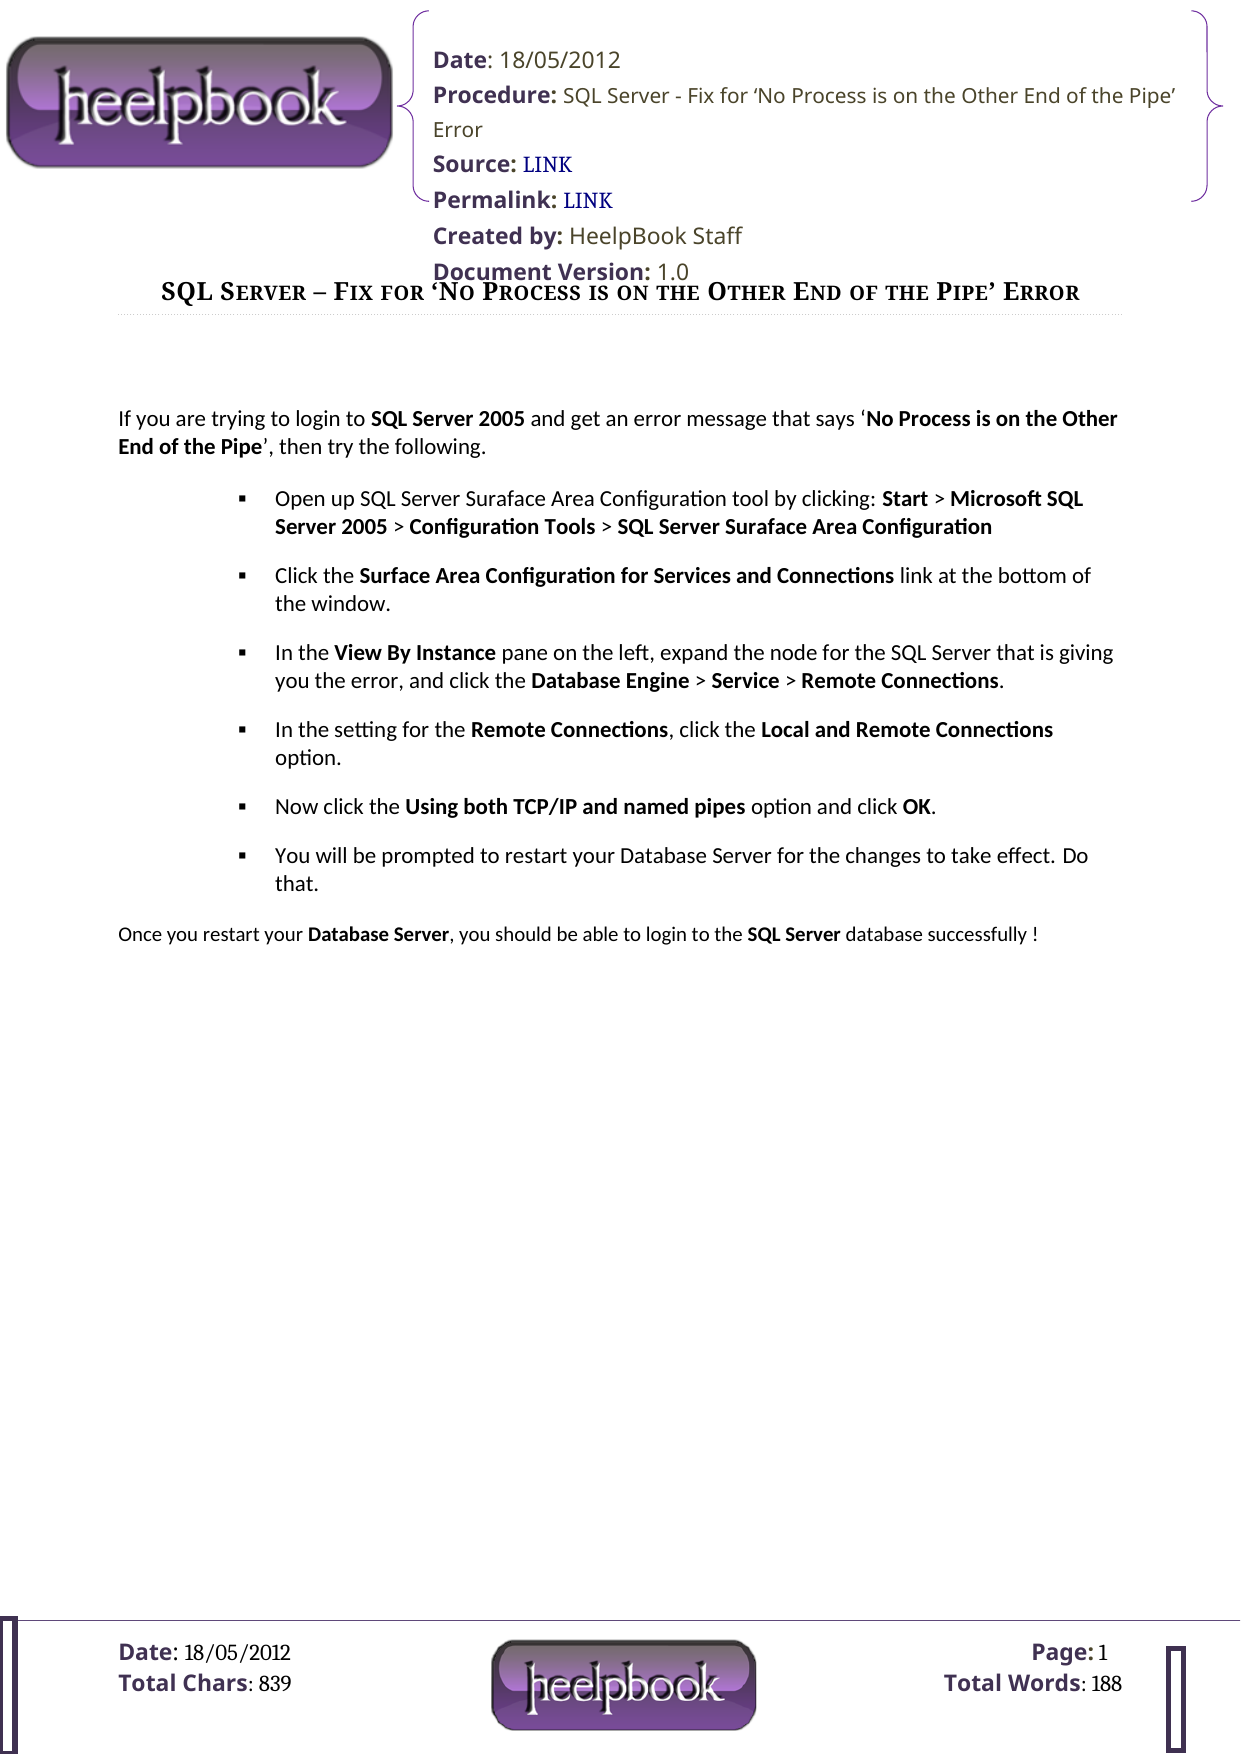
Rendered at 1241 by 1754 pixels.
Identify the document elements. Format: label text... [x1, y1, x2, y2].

subtitle SQL Server – Fix for ‘No Process is on the Other End of the Pipe’ Error [118, 274, 1122, 315]
list Now click the Using both TCP/IP and named pipes option and click OK. [237, 792, 1122, 820]
text If you are trying to login to SQL Server 2005 and get an error message that says ‘No Process is on the Other End of the Pipe’, then try the following. [118, 404, 1122, 461]
list You will be prompted to restart your Database Server for the changes to take effect. Do that. [237, 841, 1122, 897]
text Once you restart your Database Server, you should be able to login to the SQL Server database successfully ! [118, 921, 1122, 946]
list In the View By Instance pane on the left, expand the node for the SQL Server that is giving you the error, and click the Database Engine > Service > Remote Connections. [237, 638, 1122, 694]
list In the setting for the Remote Connections, click the Local and Remote Connections option. [237, 715, 1122, 771]
list Click the Surface Area Configuration for Services and Connections link at the bottom of the window. [237, 561, 1122, 617]
list Open up SQL Server Suraface Area Configuration tool by clicking: Start > Microsoft SQL Server 2005 > Configuration Tools > SQL Server Suraface Area Configuration [237, 484, 1122, 541]
